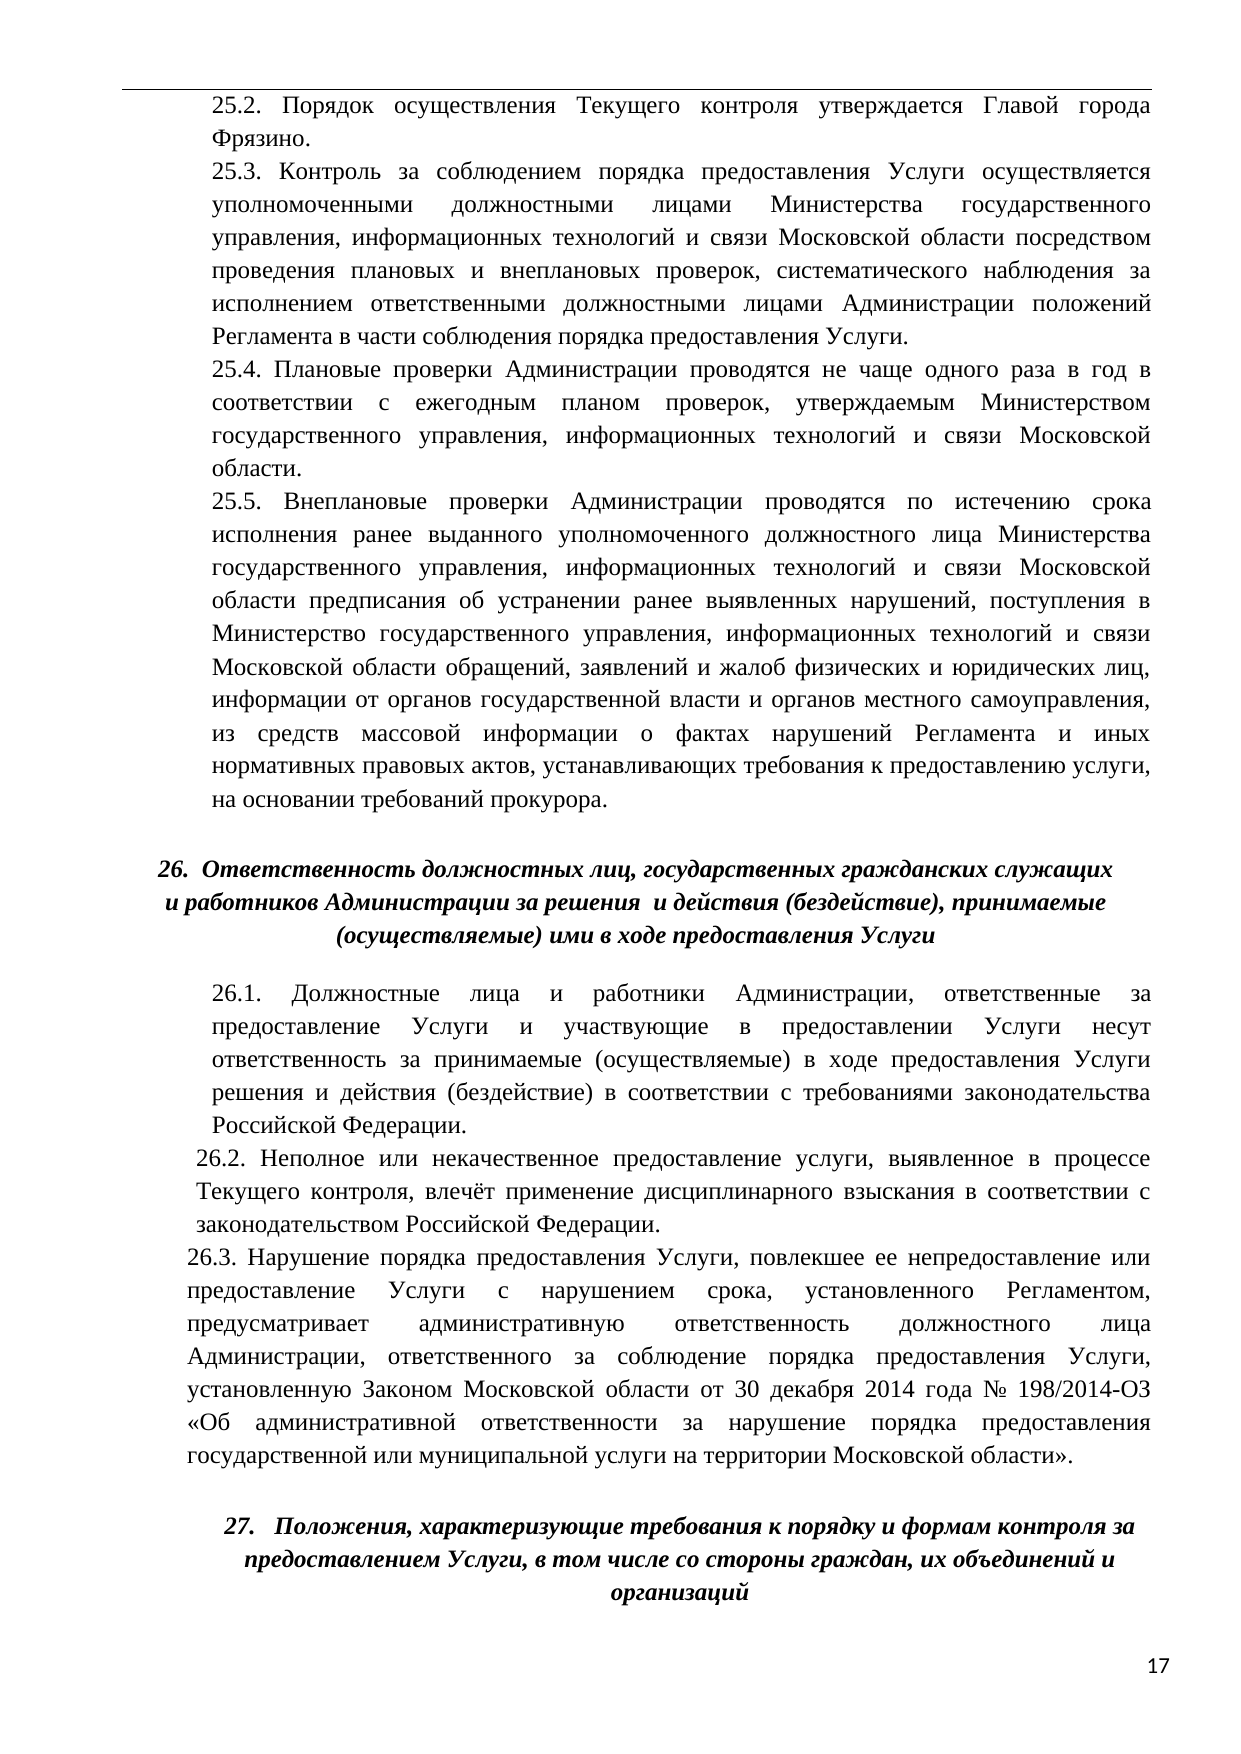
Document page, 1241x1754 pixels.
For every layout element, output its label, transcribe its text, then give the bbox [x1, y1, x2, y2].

subtitle 26. Ответственность должностных лиц, государственных гражданских служащих и работников Администрации за решения и действия (бездействие), принимаемые (осуществляемые) ими в ходе предоставления Услуги [122, 854, 1152, 949]
subtitle 27. Положения, характеризующие требования к порядку и формам контроля за предоставлением Услуги, в том числе со стороны граждан, их объединений и организаций [139, 1511, 1152, 1606]
list 25.3. Контроль за соблюдением порядка предоставления Услуги осуществляется уполномоченными должностными лицами Министерства государственного управления, информационных технологий и связи Московской области посредством проведения плановых и внеплановых проверок, систематического наблюдения за исполнением ответственными должностными лицами Администрации положений Регламента в части соблюдения порядка предоставления Услуги. [137, 156, 1152, 350]
list 26.3. Нарушение порядка предоставления Услуги, повлекшее ее непредоставление или предоставление Услуги с нарушением срока, установленного Регламентом, предусматривает административную ответственность должностного лица Администрации, ответственного за соблюдение порядка предоставления Услуги, установленную Законом Московской области от 30 декабря 2014 года № 198/2014-ОЗ «Об административной ответственности за нарушение порядка предоставления государственной или муниципальной услуги на территории Московской области». [116, 1242, 1152, 1469]
list 26.1. Должностные лица и работники Администрации, ответственные за предоставление Услуги и участвующие в предоставлении Услуги несут ответственность за принимаемые (осуществляемые) в ходе предоставления Услуги решения и действия (бездействие) в соответствии с требованиями законодательства Российской Федерации. [137, 978, 1152, 1139]
list 26.2. Неполное или некачественное предоставление услуги, выявленное в процессе Текущего контроля, влечёт применение дисциплинарного взыскания в соответствии с законодательством Российской Федерации. [122, 1143, 1152, 1238]
list 25.5. Внеплановые проверки Администрации проводятся по истечению срока исполнения ранее выданного уполномоченного должностного лица Министерства государственного управления, информационных технологий и связи Московской области предписания об устранении ранее выявленных нарушений, поступления в Министерство государственного управления, информационных технологий и связи Московской области обращений, заявлений и жалоб физических и юридических лиц, информации от органов государственной власти и органов местного самоуправления, из средств массовой информации о фактах нарушений Регламента и иных нормативных правовых актов, устанавливающих требования к предоставлению услуги, на основании требований прокурора. [137, 486, 1152, 812]
list 25.2. Порядок осуществления Текущего контроля утверждается Главой города Фрязино. [137, 90, 1152, 152]
list 25.4. Плановые проверки Администрации проводятся не чаще одного раза в год в соответствии с ежегодным планом проверок, утверждаемым Министерством государственного управления, информационных технологий и связи Московской области. [137, 354, 1152, 482]
